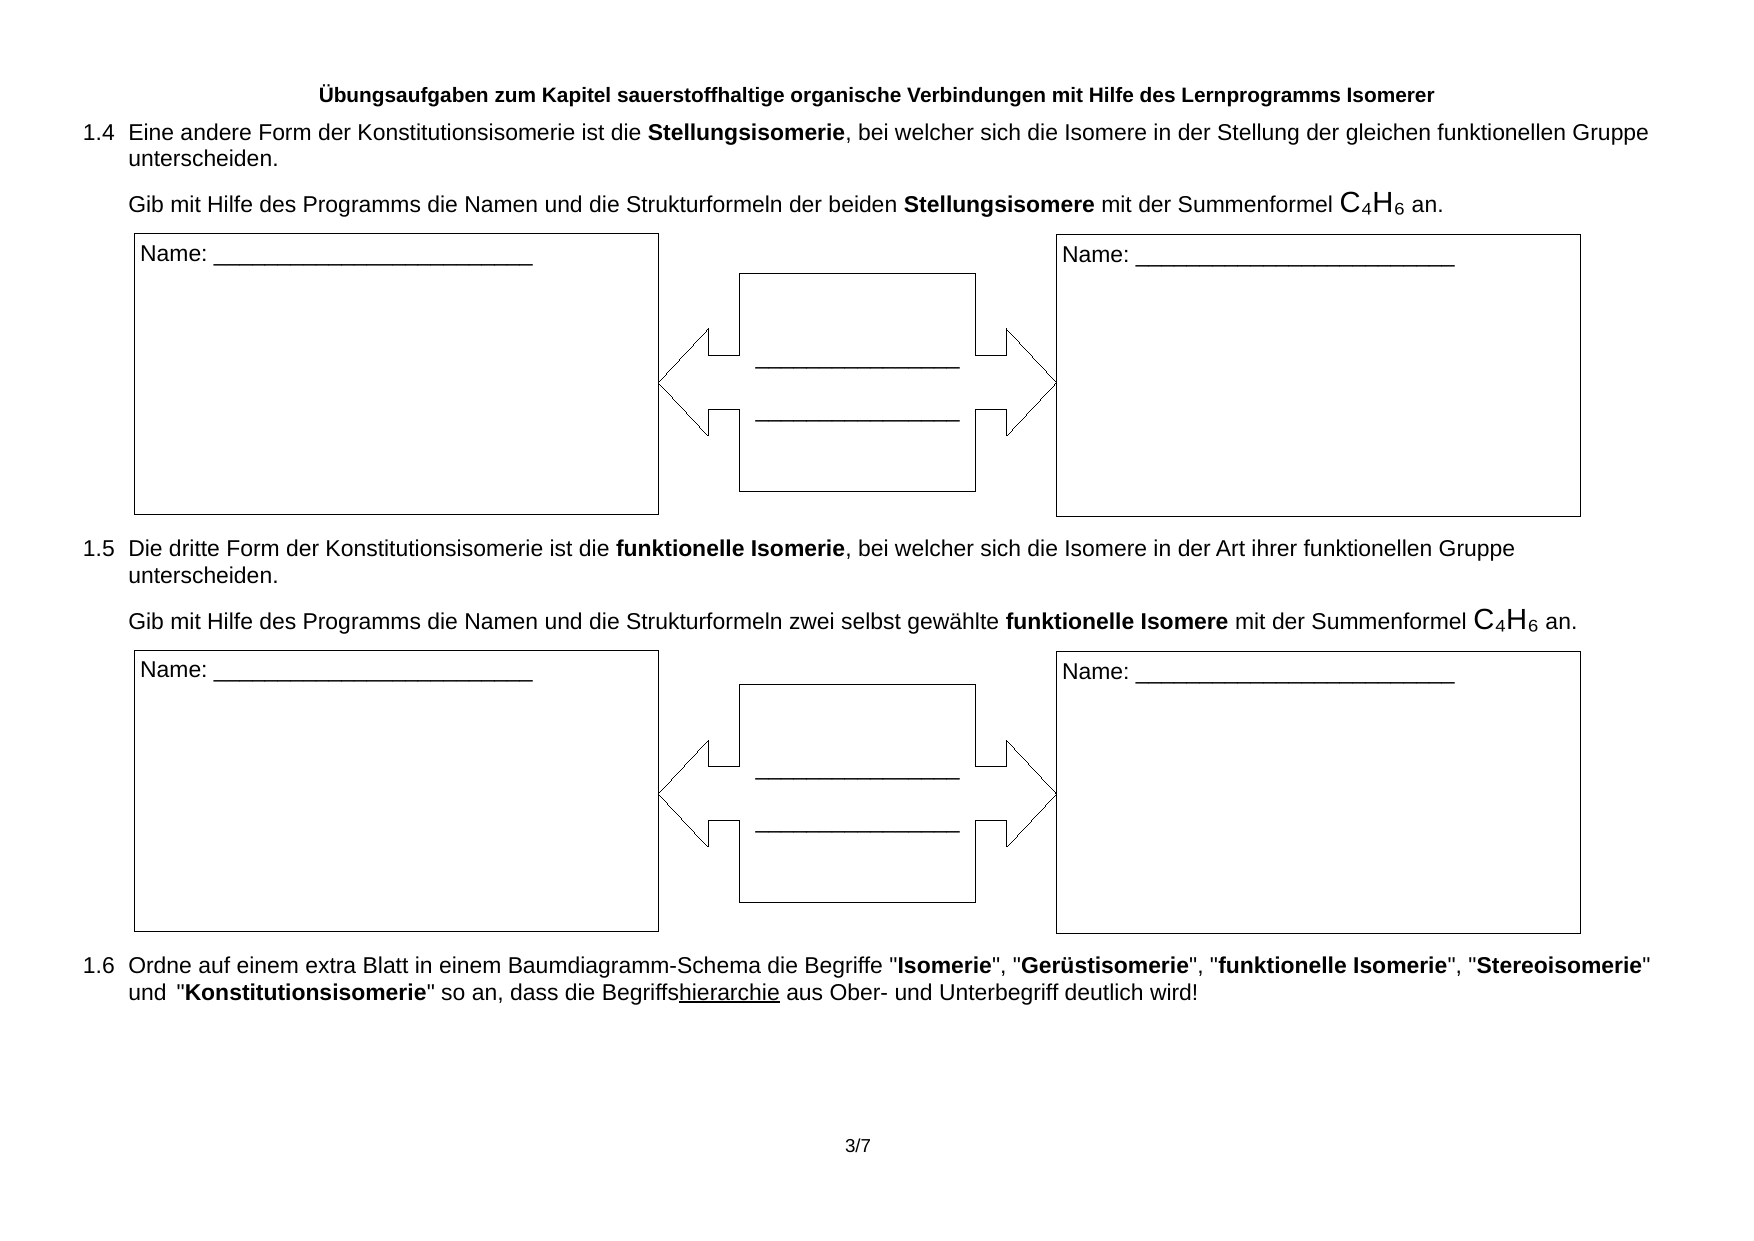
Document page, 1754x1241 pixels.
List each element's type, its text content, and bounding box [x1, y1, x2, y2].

text 1.5 Die dritte Form der Konstitutionsisomerie ist die funktionelle Isomerie, bei welcher sich die Isomere in der Art ihrer funktionellen Gruppe unterscheiden. [83, 535, 1671, 588]
text Gib mit Hilfe des Programms die Namen und die Strukturformeln der beiden Stellungsisomere mit der Summenformel C₄H₆ an. [83, 186, 1671, 219]
text Gib mit Hilfe des Programms die Namen und die Strukturformeln zwei selbst gewählte funktionelle Isomere mit der Summenformel C₄H₆ an. [83, 602, 1671, 636]
text 1.4 Eine andere Form der Konstitutionsisomerie ist die Stellungsisomerie, bei welcher sich die Isomere in der Stellung der gleichen funktionellen Gruppe unterscheiden. [83, 118, 1671, 171]
text 1.6 Ordne auf einem extra Blatt in einem Baumdiagramm-Schema die Begriffe "Isomerie", "Gerüstisomerie", "funktionelle Isomerie", "Stereoisomerie" und "Konstitutionsisomerie" so an, dass die Begriffshierarchie aus Ober- und Unterbegriff deutlich wird! [83, 952, 1671, 1005]
